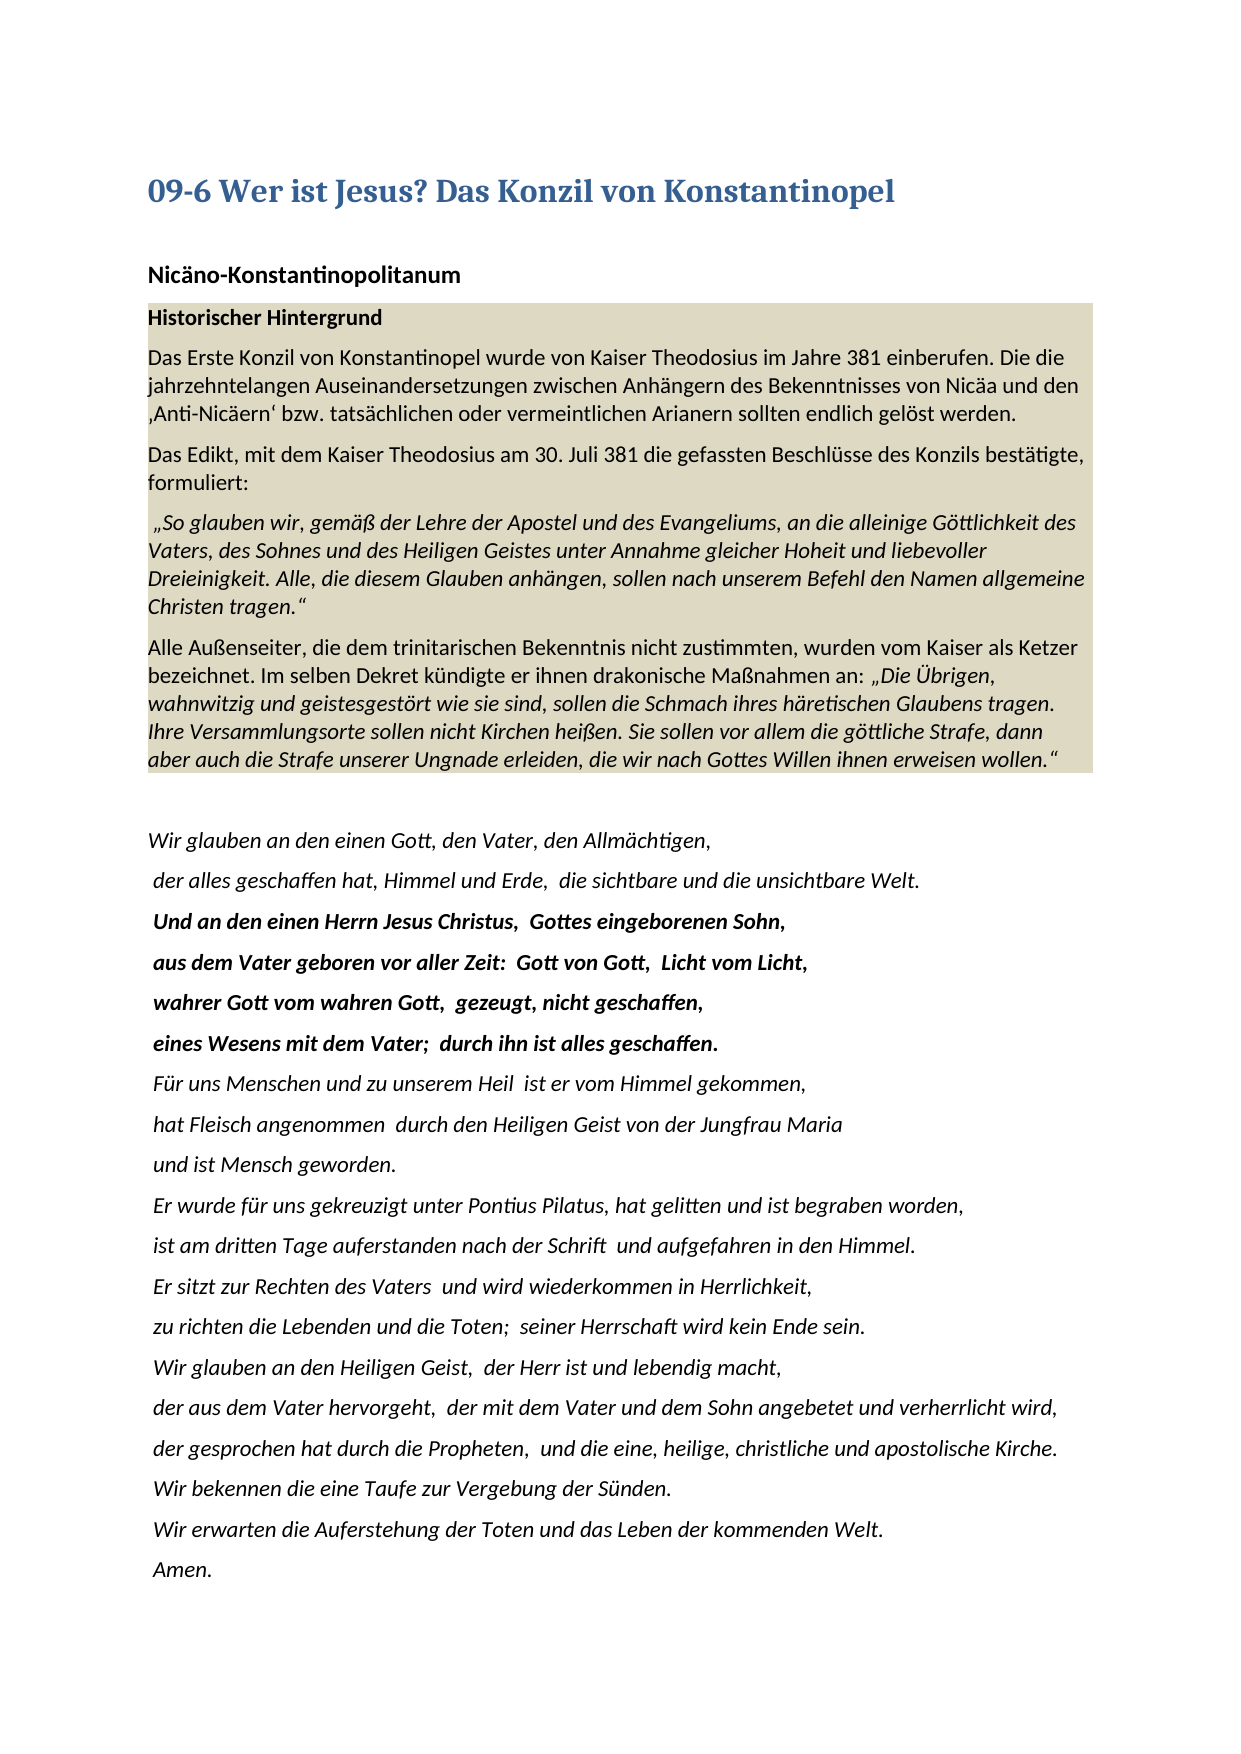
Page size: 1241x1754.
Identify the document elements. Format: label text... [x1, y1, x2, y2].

text Wir bekennen die eine Taufe zur Vergebung der Sünden. [148, 1474, 1093, 1502]
text Für uns Menschen und zu unserem Heil ist er vom Himmel gekommen, [148, 1069, 1093, 1097]
text Das Erste Konzil von Konstantinopel wurde von Kaiser Theodosius im Jahre 381 einberufen. Die die jahrzehntelangen Auseinandersetzungen zwischen Anhängern des Bekenntnisses von Nicäa und den ‚Anti-Nicäern‘ bzw. tatsächlichen oder vermeintlichen Arianern sollten endlich gelöst werden. [148, 343, 1093, 427]
text Wir glauben an den Heiligen Geist, der Herr ist und lebendig macht, [148, 1353, 1093, 1381]
text Historischer Hintergrund [148, 303, 1093, 331]
text Nicäno-Konstantinopolitanum [148, 260, 1093, 290]
text hat Fleisch angenommen durch den Heiligen Geist von der Jungfrau Maria [148, 1110, 1093, 1138]
text wahrer Gott vom wahren Gott, gezeugt, nicht geschaffen, [148, 988, 1093, 1016]
text der gesprochen hat durch die Propheten, und die eine, heilige, christliche und apostolische Kirche. [148, 1434, 1093, 1462]
text Er sitzt zur Rechten des Vaters und wird wiederkommen in Herrlichkeit, [148, 1272, 1093, 1300]
text Amen. [148, 1555, 1093, 1583]
text der alles geschaffen hat, Himmel und Erde, die sichtbare und die unsichtbare Welt. [148, 867, 1093, 894]
text Wir erwarten die Auferstehung der Toten und das Leben der kommenden Welt. [148, 1515, 1093, 1543]
text Alle Außenseiter, die dem trinitarischen Bekenntnis nicht zustimmten, wurden vom Kaiser als Ketzer bezeichnet. Im selben Dekret kündigte er ihnen drakonische Maßnahmen an: „Die Übrigen, wahnwitzig und geistesgestört wie sie sind, sollen die Schmach ihres häretischen Glaubens tragen. Ihre Versammlungsorte sollen nicht Kirchen heißen. Sie sollen vor allem die göttliche Strafe, dann aber auch die Strafe unserer Ungnade erleiden, die wir nach Gottes Willen ihnen erweisen wollen.“ [148, 633, 1093, 773]
text eines Wesens mit dem Vater; durch ihn ist alles geschaffen. [148, 1029, 1093, 1057]
text Und an den einen Herrn Jesus Christus, Gottes eingeborenen Sohn, [148, 907, 1093, 935]
text Wir glauben an den einen Gott, den Vater, den Allmächtigen, [148, 826, 1093, 854]
text der aus dem Vater hervorgeht, der mit dem Vater und dem Sohn angebetet und verherrlicht wird, [148, 1393, 1093, 1421]
text aus dem Vater geboren vor aller Zeit: Gott von Gott, Licht vom Licht, [148, 948, 1093, 976]
text Das Edikt, mit dem Kaiser Theodosius am 30. Juli 381 die gefassten Beschlüsse des Konzils bestätigte, formuliert: [148, 440, 1093, 496]
text und ist Mensch geworden. [148, 1150, 1093, 1178]
text zu richten die Lebenden und die Toten; seiner Herrschaft wird kein Ende sein. [148, 1312, 1093, 1340]
text „So glauben wir, gemäß der Lehre der Apostel und des Evangeliums, an die alleinige Göttlichkeit des Vaters, des Sohnes und des Heiligen Geistes unter Annahme gleicher Hoheit und liebevoller Dreieinigkeit. Alle, die diesem Glauben anhängen, sollen nach unserem Befehl den Namen allgemeine Christen tragen.“ [148, 508, 1093, 620]
text Er wurde für uns gekreuzigt unter Pontius Pilatus, hat gelitten und ist begraben worden, [148, 1191, 1093, 1219]
text ist am dritten Tage auferstanden nach der Schrift und aufgefahren in den Himmel. [148, 1231, 1093, 1259]
subtitle 09-6 Wer ist Jesus? Das Konzil von Konstantinopel [148, 173, 1093, 211]
